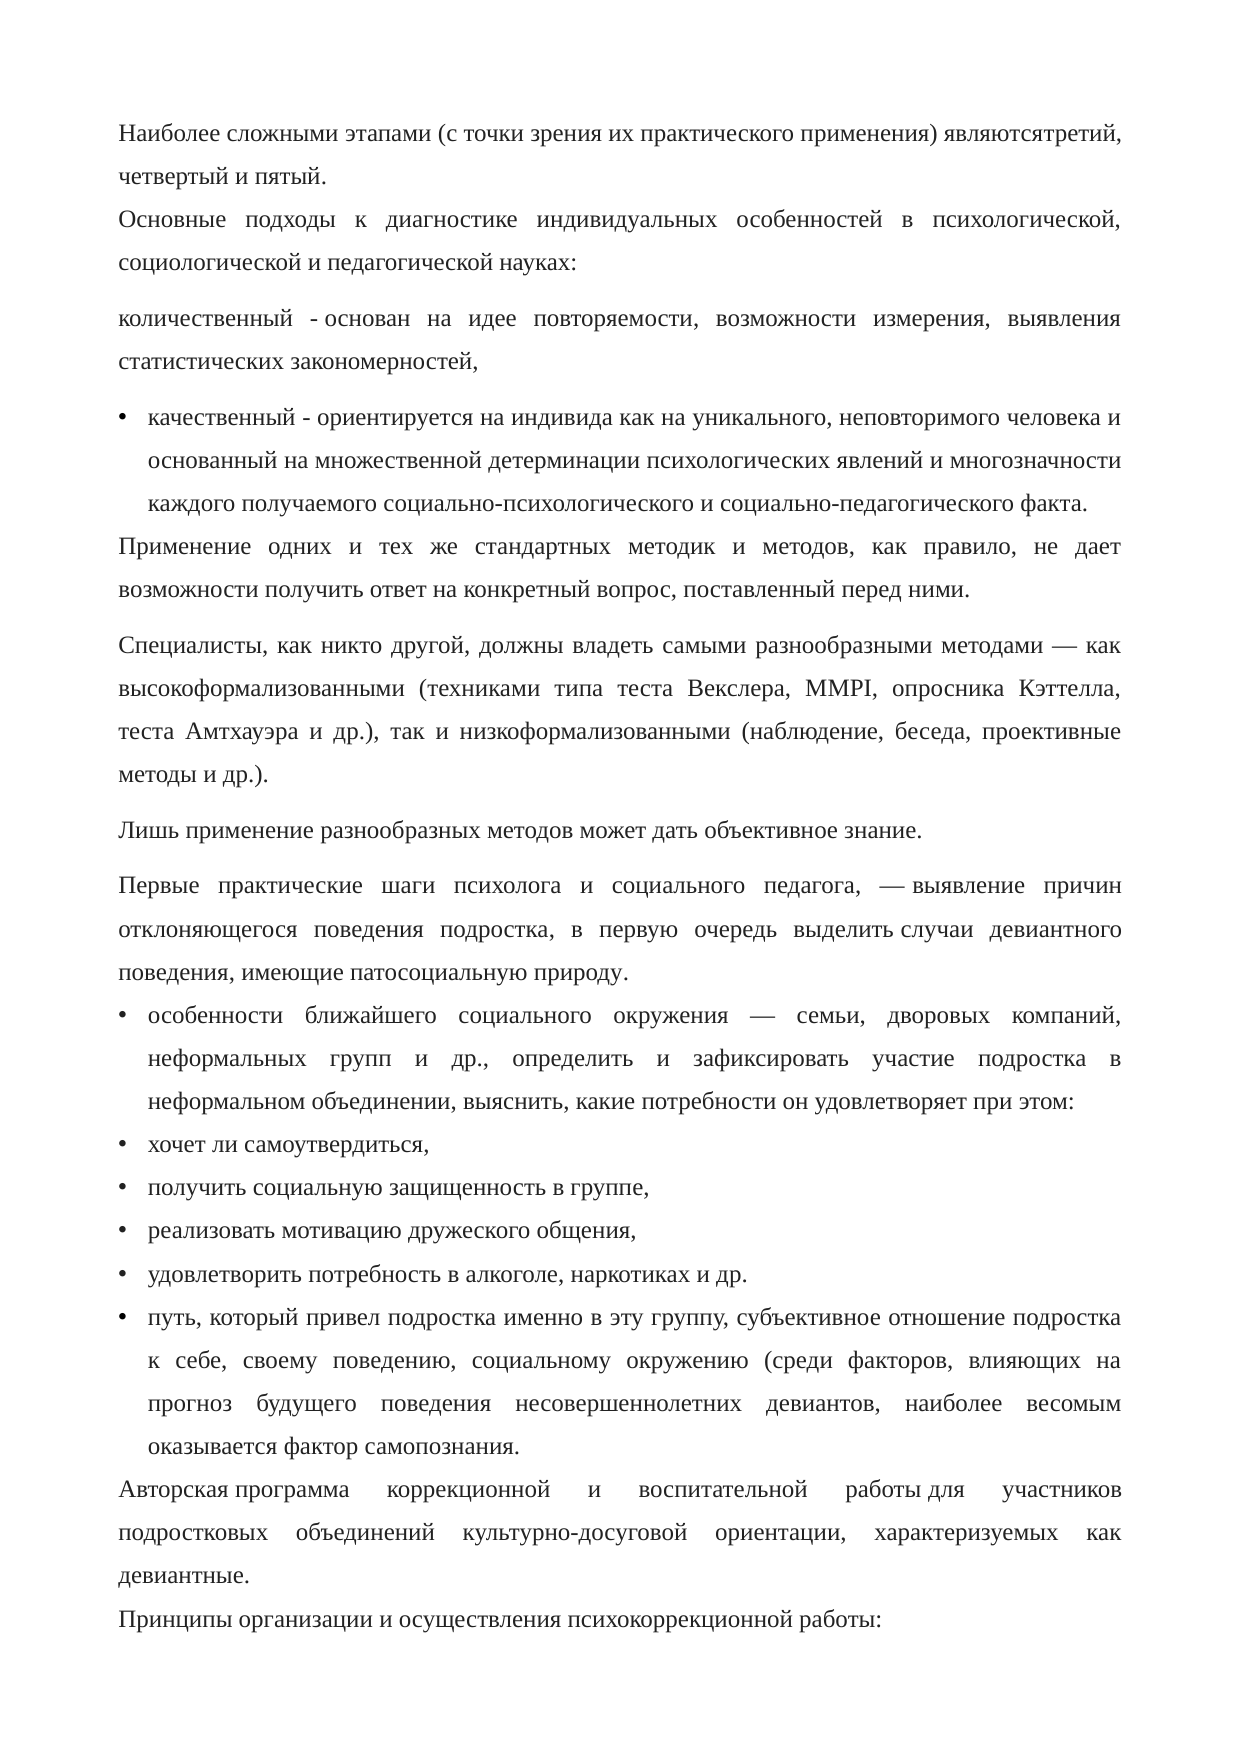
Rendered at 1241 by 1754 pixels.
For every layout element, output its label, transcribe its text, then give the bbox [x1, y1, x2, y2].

list особенности ближайшего социального окружения — семьи, дворовых компаний, неформальных групп и др., определить и зафиксировать участие подростка в неформальном объединении, выяснить, какие потребности он удовлетворяет при этом: [118, 1000, 1122, 1115]
list путь, который привел подростка именно в эту группу, субъективное отношение подростка к себе, своему поведению, социальному окружению (среди факторов, влияющих на прогноз будущего поведения несовершеннолетних девиантов, наиболее весомым оказывается фактор самопознания. [118, 1302, 1122, 1460]
text количественный - основан на идее повторяемости, возможности измерения, выявления статистических закономерностей, [118, 303, 1122, 375]
list хочет ли самоутвердиться, [118, 1129, 1122, 1158]
text Лишь применение разнообразных методов может дать объективное знание. [118, 815, 1122, 844]
text Принципы организации и осуществления психокоррекционной работы: [118, 1604, 1122, 1632]
text Основные подходы к диагностике индивидуальных особенностей в психологической, социологической и педагогической науках: [118, 204, 1122, 276]
list качественный - ориентируется на индивида как на уникального, неповторимого человека и основанный на множественной детерминации психологических явлений и многозначности каждого получаемого социально-психологического и социально-педагогического факта. [118, 402, 1122, 517]
text Первые практические шаги психолога и социального педагога, — выявление причин отклоняющегося поведения подростка, в первую очередь выделить случаи девиантного поведения, имеющие патосоциальную природу. [118, 871, 1122, 986]
text Специалисты, как никто другой, должны владеть самыми разнообразными методами — как высокоформализованными (техниками типа теста Векслера, MMPI, опросника Кэттелла, теста Амтхауэра и др.), так и низкоформализованными (наблюдение, беседа, проективные методы и др.). [118, 630, 1122, 788]
list получить социальную защищенность в группе, [118, 1172, 1122, 1201]
list реализовать мотивацию дружеского общения, [118, 1216, 1122, 1244]
list удовлетворить потребность в алкоголе, наркотиках и др. [118, 1259, 1122, 1287]
text Авторская программа коррекционной и воспитательной работы для участников подростковых объединений культурно-досуговой ориентации, характеризуемых как девиантные. [118, 1474, 1122, 1589]
text Применение одних и тех же стандартных методик и методов, как правило, не дает возможности получить ответ на конкретный вопрос, поставленный перед ними. [118, 531, 1122, 603]
text Наиболее сложными этапами (с точки зрения их практического применения) являютсятретий, четвертый и пятый. [118, 118, 1122, 190]
